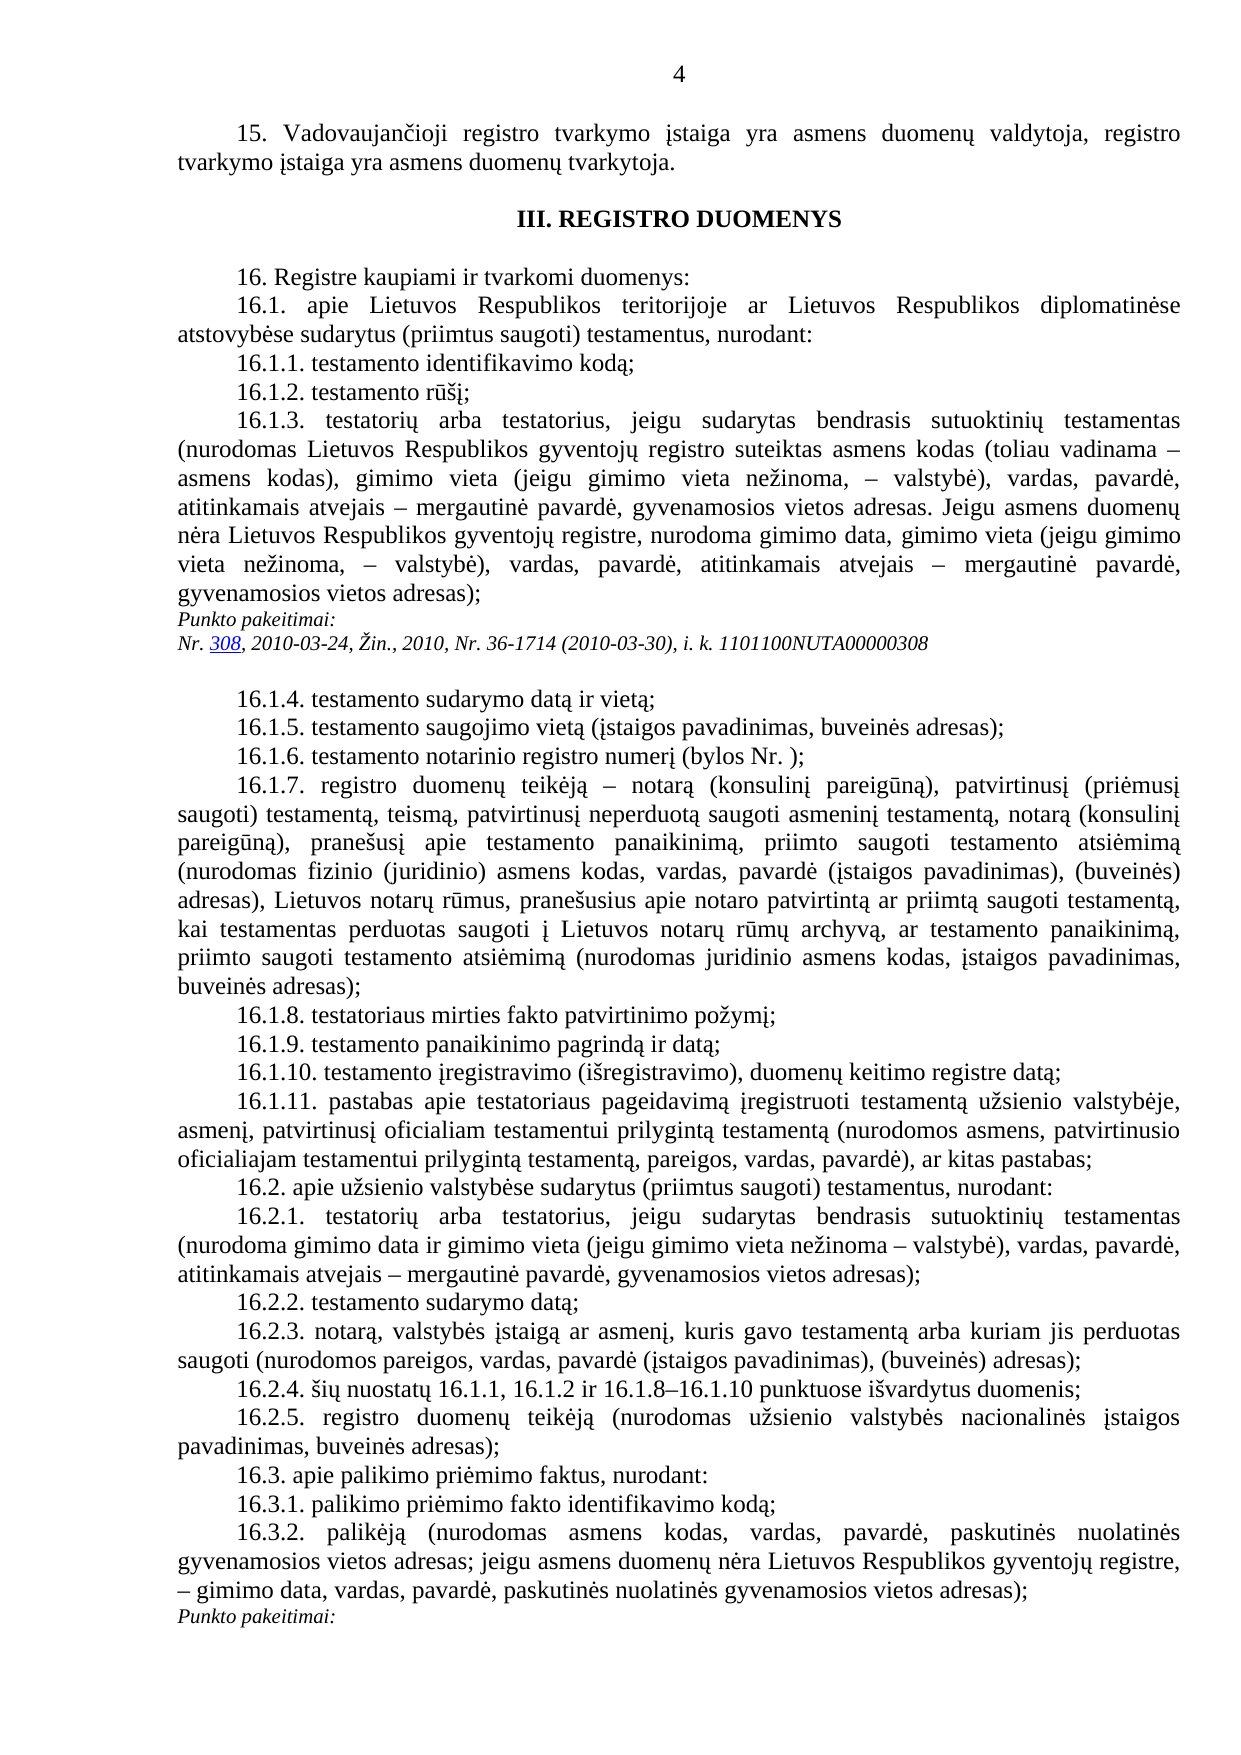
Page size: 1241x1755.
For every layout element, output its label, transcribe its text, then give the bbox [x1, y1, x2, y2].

text Punkto pakeitimai: [177, 1604, 1181, 1628]
text 16.1.4. testamento sudarymo datą ir vietą; [177, 684, 1181, 712]
text 16.3.1. palikimo priėmimo fakto identifikavimo kodą; [177, 1489, 1181, 1517]
text 16.3.2. palikėją (nurodomas asmens kodas, vardas, pavardė, paskutinės nuolatinės gyvenamosios vietos adresas; jeigu asmens duomenų nėra Lietuvos Respublikos gyventojų registre, – gimimo data, vardas, pavardė, paskutinės nuolatinės gyvenamosios vietos adresas); [177, 1517, 1181, 1604]
text 16.1. apie Lietuvos Respublikos teritorijoje ar Lietuvos Respublikos diplomatinėse atstovybėse sudarytus (priimtus saugoti) testamentus, nurodant: [177, 291, 1181, 348]
text 16.2.2. testamento sudarymo datą; [177, 1287, 1181, 1316]
text 16.2. apie užsienio valstybėse sudarytus (priimtus saugoti) testamentus, nurodant: [177, 1172, 1181, 1201]
text Punkto pakeitimai: [177, 607, 1181, 631]
text Nr. 308, 2010-03-24, Žin., 2010, Nr. 36-1714 (2010-03-30), i. k. 1101100NUTA00000308 [177, 631, 1181, 655]
text 16.1.9. testamento panaikinimo pagrindą ir datą; [177, 1029, 1181, 1057]
text 16.3. apie palikimo priėmimo faktus, nurodant: [177, 1460, 1181, 1489]
text 15. Vadovaujančioji registro tvarkymo įstaiga yra asmens duomenų valdytoja, registro tvarkymo įstaiga yra asmens duomenų tvarkytoja. [177, 118, 1181, 176]
text 16.1.8. testatoriaus mirties fakto patvirtinimo požymį; [177, 1000, 1181, 1029]
text 16.2.5. registro duomenų teikėją (nurodomas užsienio valstybės nacionalinės įstaigos pavadinimas, buveinės adresas); [177, 1402, 1181, 1460]
text 16.1.1. testamento identifikavimo kodą; [177, 348, 1181, 377]
text 16.2.3. notarą, valstybės įstaigą ar asmenį, kuris gavo testamentą arba kuriam jis perduotas saugoti (nurodomos pareigos, vardas, pavardė (įstaigos pavadinimas), (buveinės) adresas); [177, 1316, 1181, 1374]
text 16.1.5. testamento saugojimo vietą (įstaigos pavadinimas, buveinės adresas); [177, 712, 1181, 741]
text 16.2.4. šių nuostatų 16.1.1, 16.1.2 ir 16.1.8–16.1.10 punktuose išvardytus duomenis; [177, 1374, 1181, 1402]
text 16.1.2. testamento rūšį; [177, 377, 1181, 406]
text 16.1.10. testamento įregistravimo (išregistravimo), duomenų keitimo registre datą; [177, 1057, 1181, 1086]
text 16.2.1. testatorių arba testatorius, jeigu sudarytas bendrasis sutuoktinių testamentas (nurodoma gimimo data ir gimimo vieta (jeigu gimimo vieta nežinoma – valstybė), vardas, pavardė, atitinkamais atvejais – mergautinė pavardė, gyvenamosios vietos adresas); [177, 1201, 1181, 1287]
text III. Registro DUOMENYS [177, 204, 1181, 233]
text 16. Registre kaupiami ir tvarkomi duomenys: [177, 262, 1181, 291]
text 16.1.3. testatorių arba testatorius, jeigu sudarytas bendrasis sutuoktinių testamentas (nurodomas Lietuvos Respublikos gyventojų registro suteiktas asmens kodas (toliau vadinama – asmens kodas), gimimo vieta (jeigu gimimo vieta nežinoma, – valstybė), vardas, pavardė, atitinkamais atvejais – mergautinė pavardė, gyvenamosios vietos adresas. Jeigu asmens duomenų nėra Lietuvos Respublikos gyventojų registre, nurodoma gimimo data, gimimo vieta (jeigu gimimo vieta nežinoma, – valstybė), vardas, pavardė, atitinkamais atvejais – mergautinė pavardė, gyvenamosios vietos adresas); [177, 406, 1181, 607]
text 16.1.6. testamento notarinio registro numerį (bylos Nr. ); [177, 741, 1181, 770]
text 16.1.7. registro duomenų teikėją – notarą (konsulinį pareigūną), patvirtinusį (priėmusį saugoti) testamentą, teismą, patvirtinusį neperduotą saugoti asmeninį testamentą, notarą (konsulinį pareigūną), pranešusį apie testamento panaikinimą, priimto saugoti testamento atsiėmimą (nurodomas fizinio (juridinio) asmens kodas, vardas, pavardė (įstaigos pavadinimas), (buveinės) adresas), Lietuvos notarų rūmus, pranešusius apie notaro patvirtintą ar priimtą saugoti testamentą, kai testamentas perduotas saugoti į Lietuvos notarų rūmų archyvą, ar testamento panaikinimą, priimto saugoti testamento atsiėmimą (nurodomas juridinio asmens kodas, įstaigos pavadinimas, buveinės adresas); [177, 770, 1181, 1000]
text 16.1.11. pastabas apie testatoriaus pageidavimą įregistruoti testamentą užsienio valstybėje, asmenį, patvirtinusį oficialiam testamentui prilygintą testamentą (nurodomos asmens, patvirtinusio oficialiajam testamentui prilygintą testamentą, pareigos, vardas, pavardė), ar kitas pastabas; [177, 1086, 1181, 1172]
